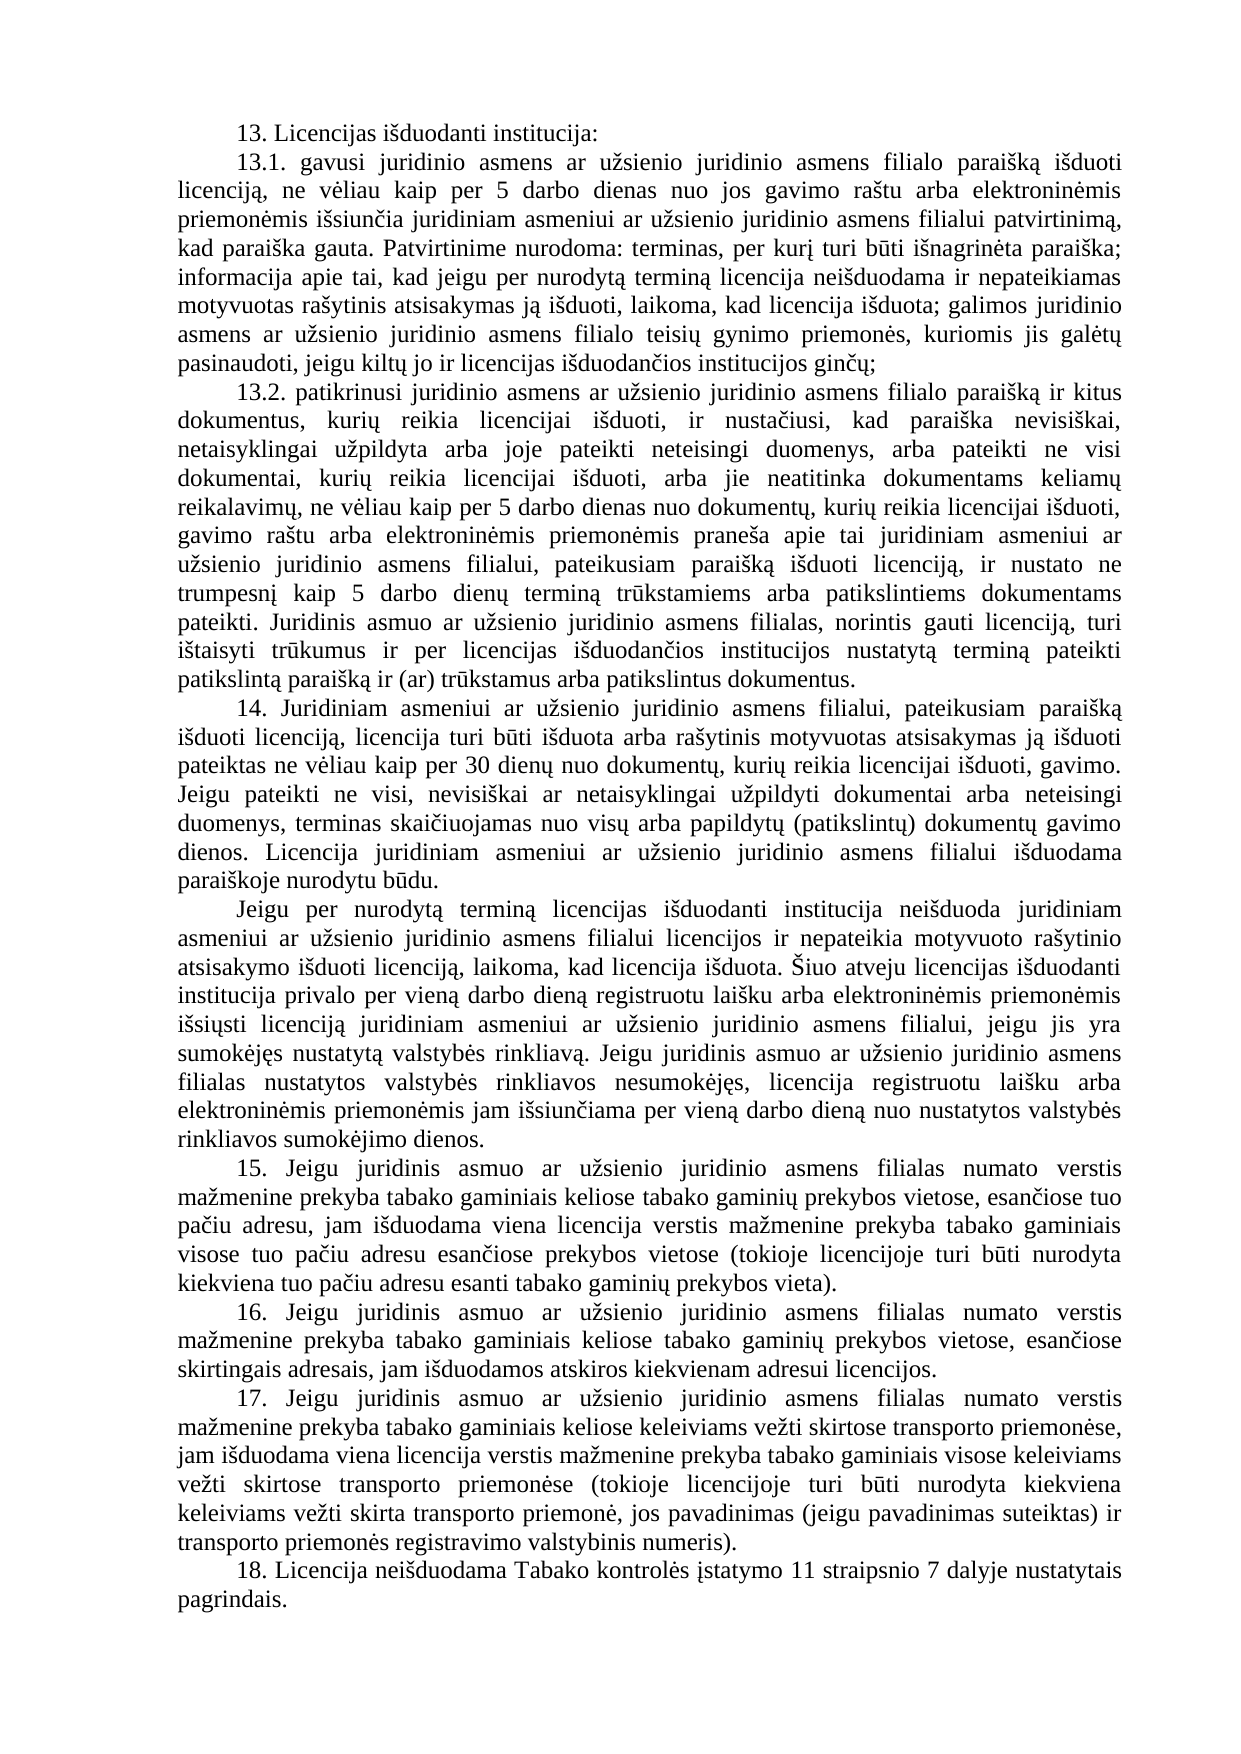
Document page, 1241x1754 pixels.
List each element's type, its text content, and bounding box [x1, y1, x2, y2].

text 13. Licencijas išduodanti institucija: [177, 118, 1122, 147]
text 15. Jeigu juridinis asmuo ar užsienio juridinio asmens filialas numato verstis mažmenine prekyba tabako gaminiais keliose tabako gaminių prekybos vietose, esančiose tuo pačiu adresu, jam išduodama viena licencija verstis mažmenine prekyba tabako gaminiais visose tuo pačiu adresu esančiose prekybos vietose (tokioje licencijoje turi būti nurodyta kiekviena tuo pačiu adresu esanti tabako gaminių prekybos vieta). [177, 1153, 1122, 1297]
text 14. Juridiniam asmeniui ar užsienio juridinio asmens filialui, pateikusiam paraišką išduoti licenciją, licencija turi būti išduota arba rašytinis motyvuotas atsisakymas ją išduoti pateiktas ne vėliau kaip per 30 dienų nuo dokumentų, kurių reikia licencijai išduoti, gavimo. Jeigu pateikti ne visi, nevisiškai ar netaisyklingai užpildyti dokumentai arba neteisingi duomenys, terminas skaičiuojamas nuo visų arba papildytų (patikslintų) dokumentų gavimo dienos. Licencija juridiniam asmeniui ar užsienio juridinio asmens filialui išduodama paraiškoje nurodytu būdu. [177, 693, 1122, 894]
text 13.1. gavusi juridinio asmens ar užsienio juridinio asmens filialo paraišką išduoti licenciją, ne vėliau kaip per 5 darbo dienas nuo jos gavimo raštu arba elektroninėmis priemonėmis išsiunčia juridiniam asmeniui ar užsienio juridinio asmens filialui patvirtinimą, kad paraiška gauta. Patvirtinime nurodoma: terminas, per kurį turi būti išnagrinėta paraiška; informacija apie tai, kad jeigu per nurodytą terminą licencija neišduodama ir nepateikiamas motyvuotas rašytinis atsisakymas ją išduoti, laikoma, kad licencija išduota; galimos juridinio asmens ar užsienio juridinio asmens filialo teisių gynimo priemonės, kuriomis jis galėtų pasinaudoti, jeigu kiltų jo ir licencijas išduodančios institucijos ginčų; [177, 147, 1122, 377]
text 16. Jeigu juridinis asmuo ar užsienio juridinio asmens filialas numato verstis mažmenine prekyba tabako gaminiais keliose tabako gaminių prekybos vietose, esančiose skirtingais adresais, jam išduodamos atskiros kiekvienam adresui licencijos. [177, 1297, 1122, 1383]
text 13.2. patikrinusi juridinio asmens ar užsienio juridinio asmens filialo paraišką ir kitus dokumentus, kurių reikia licencijai išduoti, ir nustačiusi, kad paraiška nevisiškai, netaisyklingai užpildyta arba joje pateikti neteisingi duomenys, arba pateikti ne visi dokumentai, kurių reikia licencijai išduoti, arba jie neatitinka dokumentams keliamų reikalavimų, ne vėliau kaip per 5 darbo dienas nuo dokumentų, kurių reikia licencijai išduoti, gavimo raštu arba elektroninėmis priemonėmis praneša apie tai juridiniam asmeniui ar užsienio juridinio asmens filialui, pateikusiam paraišką išduoti licenciją, ir nustato ne trumpesnį kaip 5 darbo dienų terminą trūkstamiems arba patikslintiems dokumentams pateikti. Juridinis asmuo ar užsienio juridinio asmens filialas, norintis gauti licenciją, turi ištaisyti trūkumus ir per licencijas išduodančios institucijos nustatytą terminą pateikti patikslintą paraišką ir (ar) trūkstamus arba patikslintus dokumentus. [177, 377, 1122, 693]
text Jeigu per nurodytą terminą licencijas išduodanti institucija neišduoda juridiniam asmeniui ar užsienio juridinio asmens filialui licencijos ir nepateikia motyvuoto rašytinio atsisakymo išduoti licenciją, laikoma, kad licencija išduota. Šiuo atveju licencijas išduodanti institucija privalo per vieną darbo dieną registruotu laišku arba elektroninėmis priemonėmis išsiųsti licenciją juridiniam asmeniui ar užsienio juridinio asmens filialui, jeigu jis yra sumokėjęs nustatytą valstybės rinkliavą. Jeigu juridinis asmuo ar užsienio juridinio asmens filialas nustatytos valstybės rinkliavos nesumokėjęs, licencija registruotu laišku arba elektroninėmis priemonėmis jam išsiunčiama per vieną darbo dieną nuo nustatytos valstybės rinkliavos sumokėjimo dienos. [177, 894, 1122, 1153]
text 17. Jeigu juridinis asmuo ar užsienio juridinio asmens filialas numato verstis mažmenine prekyba tabako gaminiais keliose keleiviams vežti skirtose transporto priemonėse, jam išduodama viena licencija verstis mažmenine prekyba tabako gaminiais visose keleiviams vežti skirtose transporto priemonėse (tokioje licencijoje turi būti nurodyta kiekviena keleiviams vežti skirta transporto priemonė, jos pavadinimas (jeigu pavadinimas suteiktas) ir transporto priemonės registravimo valstybinis numeris). [177, 1383, 1122, 1556]
text 18. Licencija neišduodama Tabako kontrolės įstatymo 11 straipsnio 7 dalyje nustatytais pagrindais. [177, 1556, 1122, 1613]
